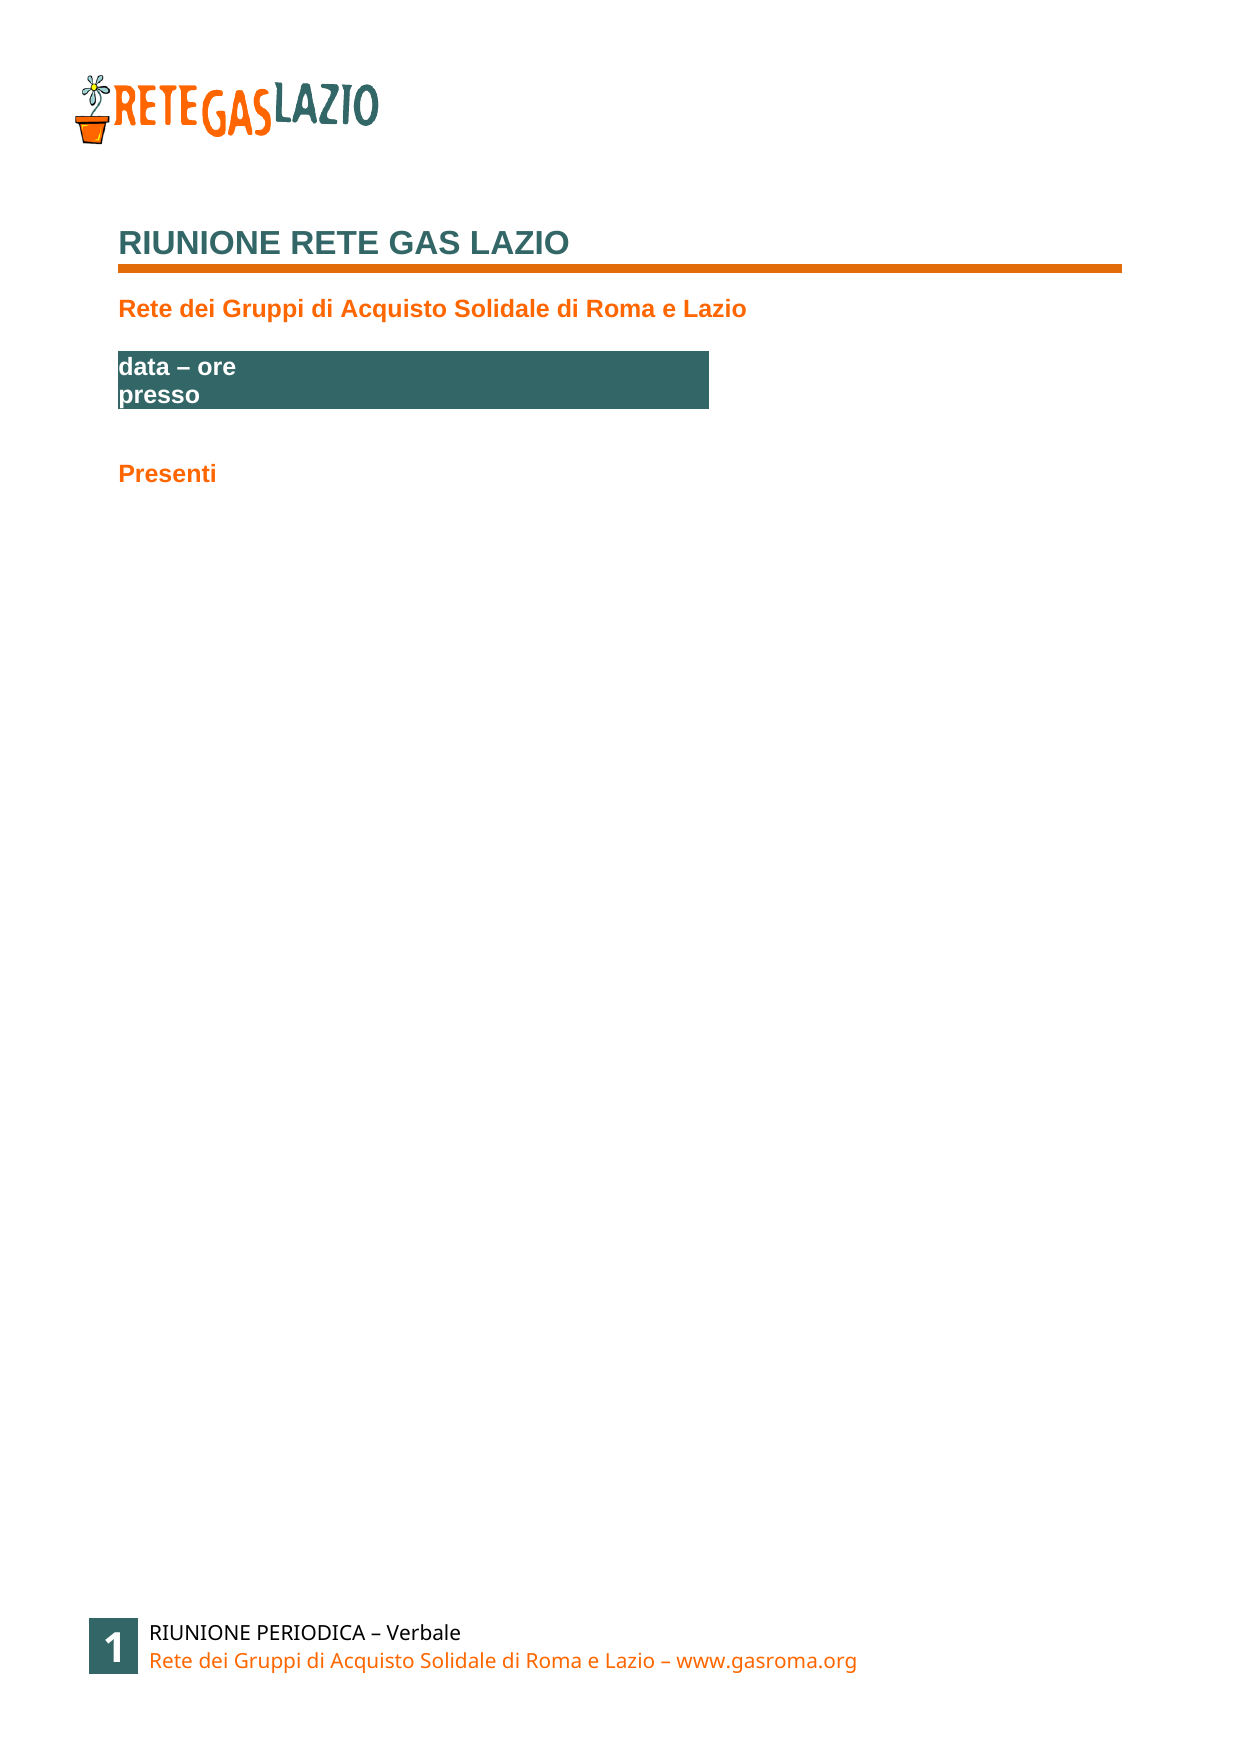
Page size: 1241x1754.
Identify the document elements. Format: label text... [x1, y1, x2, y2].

subtitle presso [118, 380, 709, 409]
subtitle RIUNIONE RETE GAS LAZIO [118, 223, 1122, 264]
subtitle Presenti [118, 458, 1122, 487]
subtitle data – ore [118, 351, 709, 380]
subtitle Rete dei Gruppi di Acquisto Solidale di Roma e Lazio [118, 294, 1122, 323]
